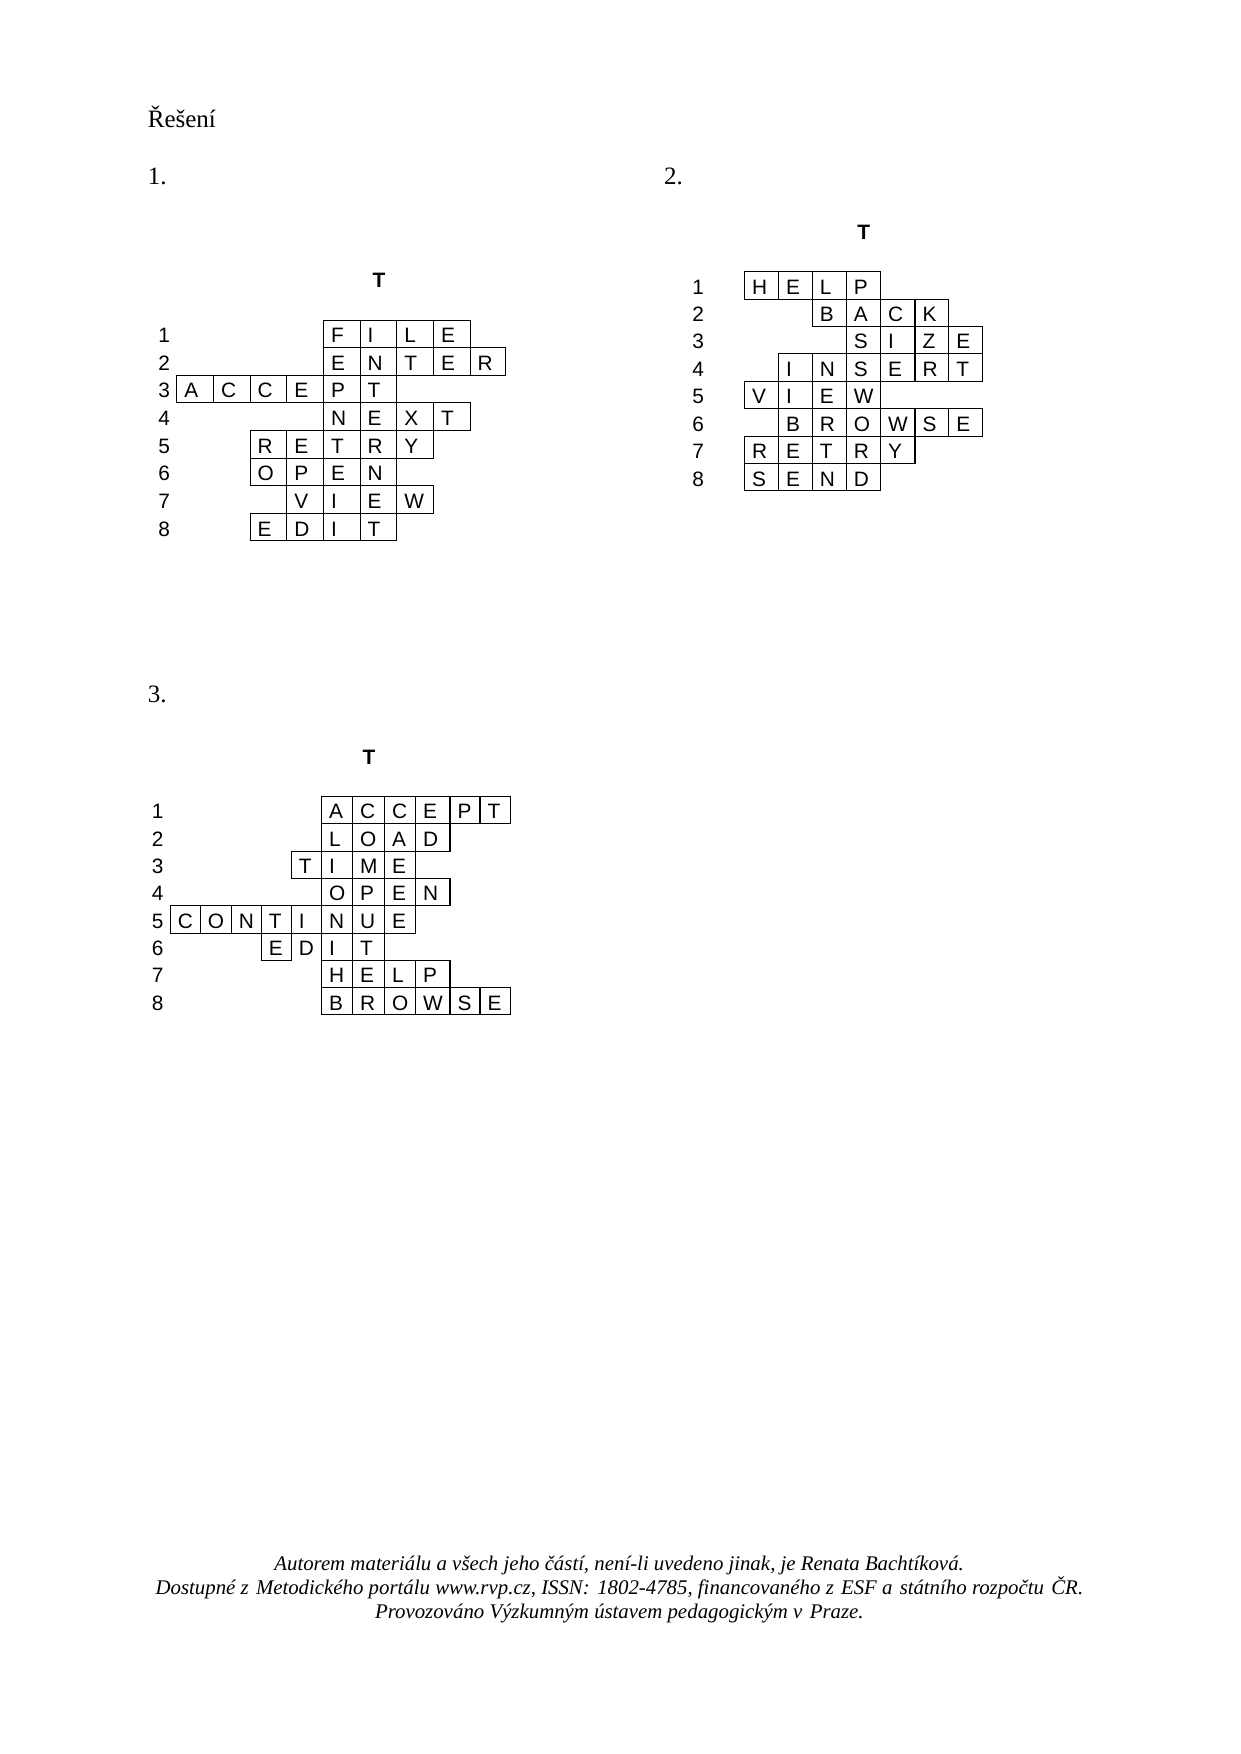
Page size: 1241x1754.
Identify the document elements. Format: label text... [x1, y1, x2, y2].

table_cell [291, 960, 321, 987]
table_cell N [416, 879, 449, 905]
table_cell K [916, 300, 948, 326]
table_cell P [287, 459, 323, 485]
table_header [470, 216, 505, 244]
table_cell O [385, 988, 415, 1014]
table_cell 1 [140, 796, 170, 823]
table_cell V [745, 382, 778, 408]
table_cell [291, 769, 322, 796]
table_cell [397, 459, 433, 485]
table_cell [450, 851, 480, 878]
table_cell [915, 271, 949, 298]
table_cell I [361, 321, 396, 347]
table_cell [881, 244, 915, 271]
table_cell [505, 485, 542, 513]
table_cell [200, 960, 231, 987]
table_cell T [397, 348, 433, 375]
table_cell Y [397, 431, 433, 457]
table_cell [385, 934, 416, 960]
table_header [200, 741, 231, 769]
table_cell [711, 326, 744, 353]
table_cell [434, 292, 470, 319]
table_cell [480, 851, 510, 878]
table_cell [170, 769, 200, 796]
table_cell U [353, 906, 384, 932]
table_cell [480, 960, 510, 987]
table_cell I [324, 486, 360, 513]
table_cell [170, 987, 200, 1014]
table_cell [505, 402, 542, 430]
table_cell E [324, 459, 360, 485]
table_cell E [779, 437, 812, 463]
table_cell T [434, 403, 470, 430]
table_cell [711, 408, 744, 436]
table_cell W [397, 486, 433, 513]
table_cell [480, 824, 510, 851]
table_cell [480, 933, 510, 960]
table_cell B [779, 409, 812, 436]
table_cell [434, 513, 470, 540]
table_cell L [385, 961, 415, 987]
table_cell [231, 878, 261, 905]
table_cell R [353, 988, 384, 1014]
table_cell [915, 244, 949, 271]
table_cell [397, 244, 433, 292]
table_cell E [287, 376, 323, 402]
table_cell B [813, 300, 846, 326]
table_cell E [779, 464, 812, 490]
table_cell E [385, 852, 415, 878]
table_header [881, 216, 915, 244]
table_cell [250, 541, 287, 568]
table_cell [470, 244, 505, 292]
table_cell E [481, 988, 510, 1014]
table_cell [745, 326, 778, 353]
table_cell I [779, 354, 812, 381]
table_cell [250, 347, 287, 375]
table_cell W [847, 382, 880, 408]
table_cell N [361, 348, 396, 375]
text 3. [148, 679, 1093, 707]
table_cell [177, 540, 213, 568]
table_cell [470, 376, 505, 402]
table_header [677, 216, 711, 244]
table_cell [434, 458, 470, 485]
table_cell C [881, 300, 914, 326]
table_cell [451, 878, 480, 905]
table_cell [214, 430, 250, 457]
table_cell [170, 851, 200, 878]
table_cell [250, 403, 287, 430]
table_cell N [361, 459, 396, 485]
table_cell T [813, 437, 846, 463]
table_cell E [361, 403, 396, 430]
table_cell [470, 458, 505, 485]
table_cell T [292, 852, 321, 878]
table_cell W [881, 409, 914, 436]
table_cell O [353, 824, 384, 851]
table_cell A [322, 797, 352, 823]
table_cell [505, 540, 542, 568]
table_cell [231, 987, 261, 1014]
table_cell F [324, 321, 360, 347]
table_cell 6 [677, 408, 711, 436]
table_cell T [481, 797, 510, 823]
table_cell [214, 244, 250, 292]
table_cell [812, 327, 846, 353]
table_cell [506, 347, 542, 375]
table_header [140, 741, 170, 769]
table_cell [140, 292, 177, 319]
table_cell 7 [140, 960, 170, 987]
table_cell O [251, 459, 286, 485]
table_cell [177, 320, 213, 347]
table_cell T [324, 431, 360, 457]
table_header [177, 216, 213, 244]
table_cell E [385, 906, 415, 932]
table_cell [470, 540, 505, 568]
table_cell R [916, 354, 948, 381]
table_header [505, 216, 542, 244]
table_cell [287, 347, 323, 375]
table_cell [322, 769, 352, 796]
table_cell H [745, 272, 778, 298]
table_cell 6 [140, 933, 170, 960]
table_cell E [262, 934, 291, 960]
table_cell [397, 376, 433, 402]
table_cell E [949, 409, 982, 436]
table_cell [434, 431, 470, 457]
table_cell [261, 987, 291, 1014]
table_cell [480, 769, 510, 796]
table_cell [470, 292, 505, 319]
table_cell [231, 851, 261, 878]
table_cell 8 [140, 513, 177, 540]
table_cell D [847, 464, 880, 490]
table_cell A [385, 824, 415, 851]
table_header [287, 216, 323, 244]
table_cell [177, 244, 213, 292]
table_cell [291, 823, 321, 851]
table_cell 3 [677, 326, 711, 353]
table_cell [711, 299, 744, 326]
table_cell [140, 244, 177, 292]
table_header [170, 741, 200, 769]
table_cell E [361, 486, 396, 513]
table_cell [261, 878, 291, 905]
table_header [915, 216, 949, 244]
table_cell [470, 430, 505, 457]
table_cell D [416, 824, 449, 851]
table_cell [250, 244, 287, 292]
table_cell [214, 292, 250, 319]
table_cell [250, 486, 286, 513]
table_header [779, 216, 812, 244]
table_cell L [322, 824, 352, 851]
table_cell P [847, 272, 880, 298]
table_cell [177, 513, 213, 540]
table_cell [200, 934, 231, 960]
table_cell [177, 458, 213, 485]
table_cell [291, 987, 321, 1014]
table_cell [711, 244, 744, 271]
table_cell [200, 851, 231, 878]
table_cell X [397, 403, 433, 430]
table_cell T [353, 934, 384, 960]
table_cell [397, 540, 433, 568]
table_cell [949, 299, 983, 326]
table_cell [291, 796, 321, 823]
table_cell [779, 326, 812, 353]
table_cell E [949, 327, 982, 353]
table_cell [140, 769, 170, 796]
table_cell 4 [140, 878, 170, 905]
table_cell [416, 933, 450, 960]
table_cell [434, 485, 470, 513]
table_cell N [324, 403, 360, 430]
table_cell E [434, 321, 470, 347]
table_header [324, 216, 360, 244]
table_cell L [397, 321, 433, 347]
table_cell [214, 347, 250, 375]
table_cell [170, 960, 200, 987]
table_cell H [322, 961, 352, 987]
table_cell A [177, 376, 213, 402]
table_cell [505, 320, 542, 347]
table_cell Y [881, 437, 914, 463]
table_cell [214, 458, 250, 485]
table_cell 1 [140, 320, 177, 347]
table_header [416, 741, 450, 769]
table_cell [451, 960, 480, 987]
table_cell [261, 769, 291, 796]
table_cell S [745, 464, 778, 490]
table_cell [745, 300, 778, 326]
table_cell [200, 878, 231, 905]
table_cell D [292, 934, 321, 960]
table_cell 7 [140, 485, 177, 513]
table_cell E [813, 382, 846, 408]
table_header [214, 216, 250, 244]
table_cell [745, 353, 778, 381]
table_header [745, 216, 778, 244]
table_cell [779, 244, 812, 271]
table_cell [711, 436, 744, 463]
table_cell [915, 382, 949, 408]
table_cell [261, 823, 291, 851]
table_cell S [451, 988, 479, 1014]
table_cell [480, 878, 510, 905]
table_cell R [471, 348, 505, 375]
table_cell [200, 823, 231, 851]
table_cell E [779, 272, 812, 298]
table_cell [480, 905, 510, 932]
table_cell [949, 463, 983, 490]
table_header [397, 216, 433, 244]
table_cell [231, 934, 261, 960]
table_cell [200, 796, 231, 823]
table_header [140, 216, 177, 244]
table_cell D [287, 514, 323, 540]
table_cell [170, 823, 200, 851]
table_cell C [171, 906, 200, 932]
table_cell [846, 244, 881, 271]
table_cell [470, 513, 505, 540]
table_cell 5 [140, 430, 177, 457]
table_cell E [287, 431, 323, 457]
table_header T [353, 741, 384, 769]
table_cell B [322, 988, 352, 1014]
table_cell [505, 513, 542, 540]
table_cell N [813, 464, 846, 490]
table_cell [949, 271, 983, 298]
table_cell S [847, 327, 880, 353]
table_cell I [324, 514, 360, 540]
table_cell [949, 382, 983, 408]
table_cell [177, 347, 213, 375]
table_cell O [201, 906, 231, 932]
table_cell [812, 244, 846, 271]
table_cell N [322, 906, 352, 932]
table_header [480, 741, 510, 769]
table_cell [416, 769, 450, 796]
table_cell N [232, 906, 261, 932]
table_cell C [385, 797, 415, 823]
table_header [949, 216, 983, 244]
table_cell T [949, 354, 982, 381]
table_cell [140, 540, 177, 568]
table_header [250, 216, 287, 244]
table_cell E [385, 879, 415, 905]
table_cell [231, 769, 261, 796]
table_cell [397, 292, 433, 319]
table_header [385, 741, 416, 769]
table_cell [385, 769, 416, 796]
table_cell T [361, 376, 396, 402]
table_cell [881, 464, 915, 490]
table_cell [287, 292, 323, 319]
table_cell W [416, 988, 449, 1014]
table_cell [451, 824, 480, 851]
table_cell [711, 271, 744, 298]
table_cell V [287, 486, 323, 513]
table_cell 8 [677, 463, 711, 490]
table_cell T [262, 906, 291, 932]
table_cell [505, 292, 542, 319]
table_cell O [847, 409, 880, 436]
table_cell [287, 320, 323, 347]
table_cell [324, 541, 360, 568]
table_cell [200, 769, 231, 796]
table_cell [949, 437, 983, 463]
table_cell [711, 381, 744, 408]
table_cell R [847, 437, 880, 463]
table_cell I [881, 327, 914, 353]
table_cell [214, 540, 250, 568]
table_cell [505, 430, 542, 457]
table_cell C [214, 376, 250, 402]
table_cell [949, 244, 983, 271]
table_cell I [322, 852, 352, 878]
table_header [360, 216, 397, 244]
table_cell [505, 244, 542, 292]
table_cell P [416, 961, 449, 987]
table_header [322, 741, 352, 769]
table_cell [324, 292, 360, 319]
table_cell [434, 540, 470, 568]
table_cell 5 [677, 381, 711, 408]
table_cell I [322, 934, 352, 960]
table_cell P [324, 376, 360, 402]
table_cell [177, 485, 213, 513]
table_cell N [813, 354, 846, 381]
table_cell I [779, 382, 812, 408]
table_cell T [360, 244, 397, 292]
table_cell [745, 409, 778, 436]
table_cell I [292, 906, 321, 932]
table_cell [214, 485, 250, 513]
table_header [711, 216, 744, 244]
table_cell 2 [140, 823, 170, 851]
table_cell [470, 485, 505, 513]
table_cell E [416, 797, 449, 823]
table_cell [450, 905, 480, 932]
table_cell [711, 353, 744, 381]
table_cell [261, 796, 291, 823]
table_cell Z [916, 327, 948, 353]
table_cell S [916, 409, 948, 436]
table_cell [416, 906, 450, 932]
table_cell [360, 541, 397, 568]
table_cell [177, 430, 213, 457]
table_cell [287, 403, 323, 430]
table_cell M [353, 852, 384, 878]
table_header [812, 216, 846, 244]
table_cell 3 [140, 851, 170, 878]
table_cell [434, 244, 470, 292]
table_cell [471, 320, 505, 347]
table_cell C [353, 797, 384, 823]
table_cell A [847, 300, 880, 326]
table_header [434, 216, 470, 244]
table_cell 3 [140, 375, 176, 402]
table_cell [287, 541, 323, 568]
table_cell [261, 851, 291, 878]
table_cell [170, 934, 200, 960]
table_cell [214, 513, 250, 540]
table_cell [214, 320, 250, 347]
table_cell [416, 852, 450, 878]
table_cell 1 [677, 271, 711, 298]
table_header T [846, 216, 881, 244]
table_cell [324, 244, 360, 292]
table_cell [677, 244, 711, 271]
table_cell [214, 403, 250, 430]
table_cell C [251, 376, 286, 402]
table_cell [745, 244, 778, 271]
table_cell [353, 769, 384, 796]
text Řešení [148, 104, 1093, 132]
table_cell [200, 987, 231, 1014]
table_cell E [251, 514, 286, 540]
table_cell [261, 961, 291, 987]
table_cell [505, 375, 542, 402]
table_cell S [847, 354, 880, 381]
table_cell [916, 437, 949, 463]
table_cell P [353, 879, 384, 905]
text 1. 2. [148, 161, 1093, 190]
table_cell 6 [140, 458, 177, 485]
table_cell [397, 514, 433, 540]
table_cell [231, 823, 261, 851]
table_header [231, 741, 261, 769]
table_cell T [361, 514, 396, 540]
table_cell [471, 402, 505, 430]
table_cell [505, 458, 542, 485]
table_cell L [813, 272, 846, 298]
table_cell [711, 463, 744, 490]
table_cell [231, 796, 261, 823]
table_cell [170, 878, 200, 905]
table_cell P [451, 797, 479, 823]
table_header [450, 741, 480, 769]
table_cell [881, 271, 915, 298]
table_cell R [361, 431, 396, 457]
table_cell R [813, 409, 846, 436]
table_cell [231, 960, 261, 987]
table_cell [291, 879, 321, 905]
table_header [261, 741, 291, 769]
table_cell [915, 463, 949, 490]
table_cell [287, 244, 323, 292]
table_cell 2 [140, 347, 177, 375]
table_cell [170, 796, 200, 823]
table_cell R [745, 437, 778, 463]
table_cell E [434, 348, 470, 375]
table_cell E [353, 961, 384, 987]
table_cell [250, 292, 287, 319]
table_cell 5 [140, 905, 170, 932]
table_cell [450, 769, 480, 796]
table_cell [360, 292, 397, 319]
table_cell [250, 320, 287, 347]
table_cell [450, 933, 480, 960]
table_cell 4 [677, 353, 711, 381]
table_cell 7 [677, 436, 711, 463]
table_cell R [251, 431, 286, 457]
table_cell [177, 292, 213, 319]
table_cell E [324, 348, 360, 375]
table_cell [881, 382, 915, 408]
table_cell [177, 403, 213, 430]
table_header [291, 741, 322, 769]
table_cell 2 [677, 299, 711, 326]
table_cell E [881, 354, 914, 381]
table_cell 4 [140, 402, 177, 430]
table_cell [779, 300, 812, 326]
table_cell 8 [140, 987, 170, 1014]
table_cell O [322, 879, 352, 905]
table_cell [434, 376, 470, 402]
